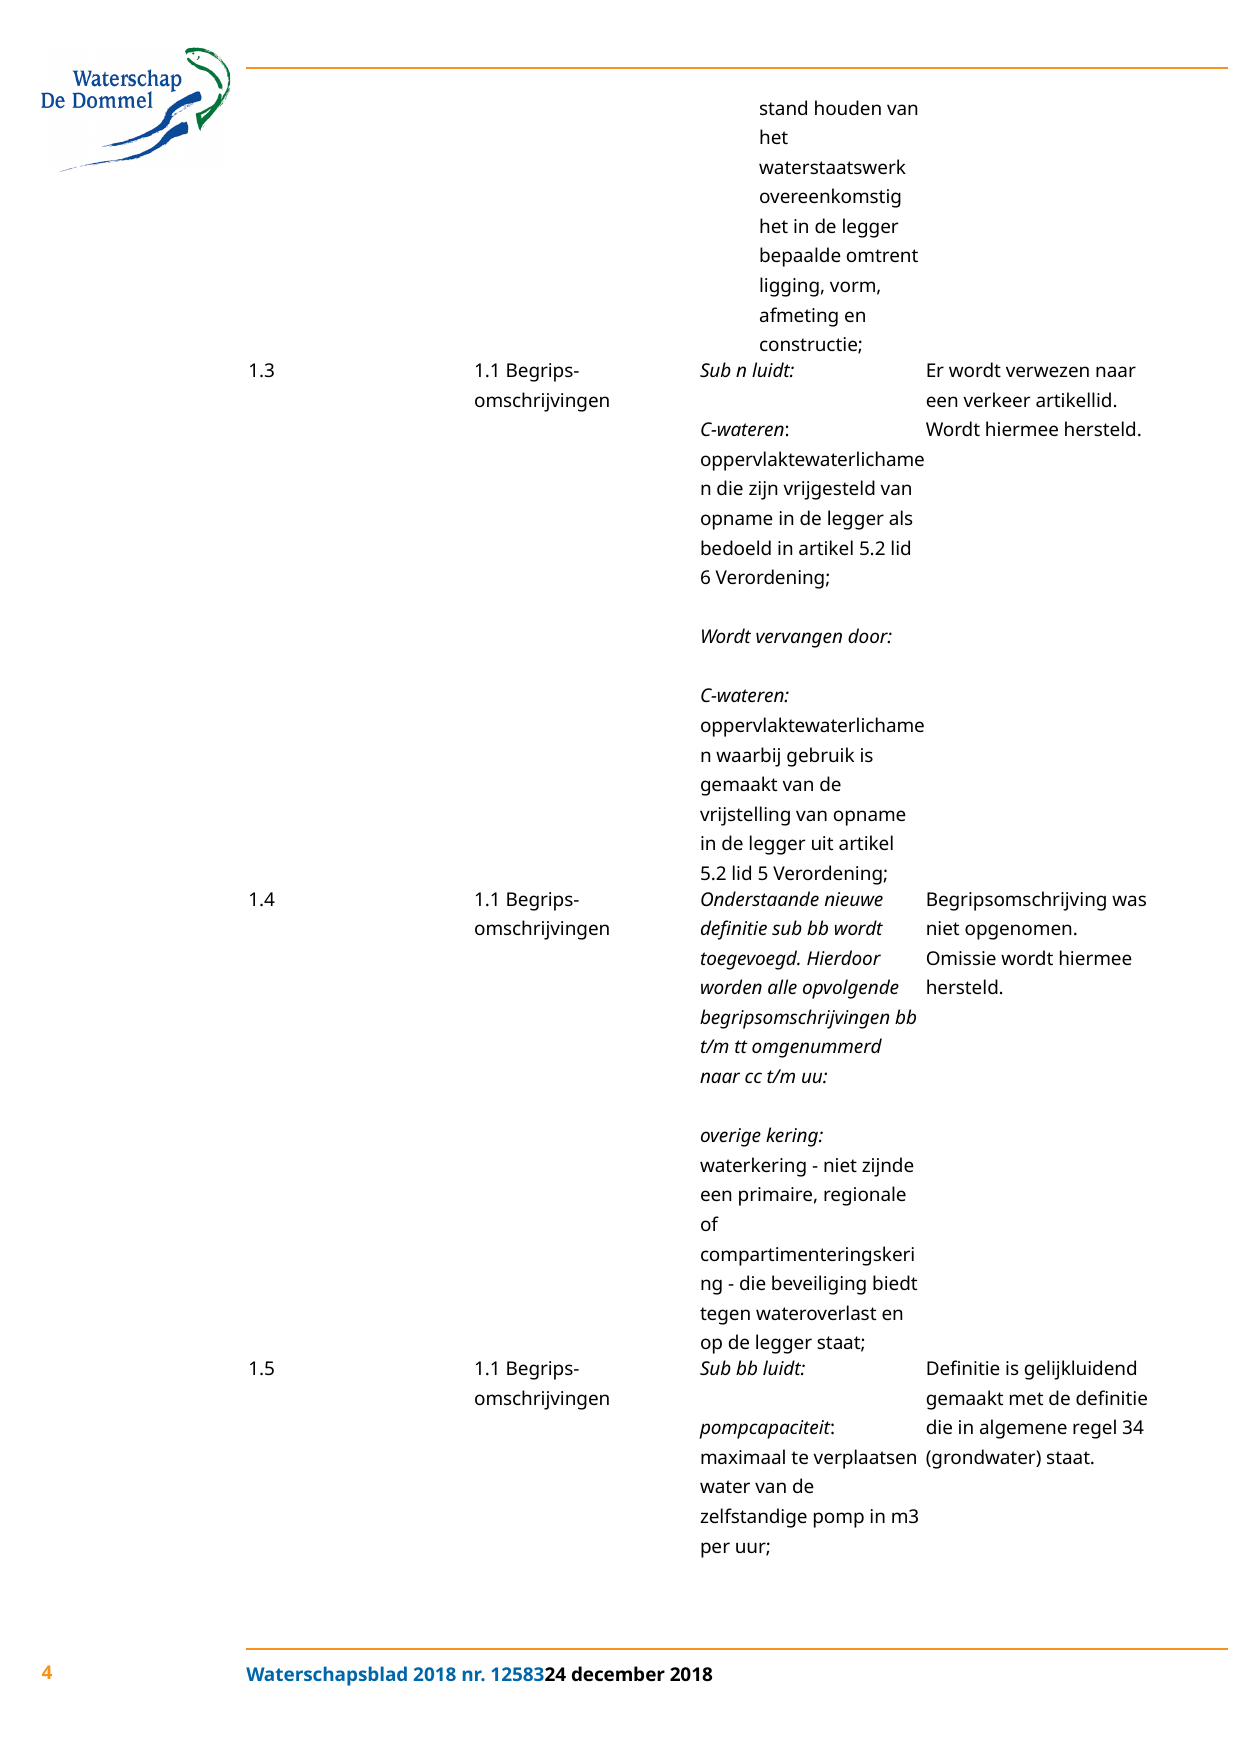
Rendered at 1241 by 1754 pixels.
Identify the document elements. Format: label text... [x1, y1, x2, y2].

table_cell 1.3 [248, 357, 474, 886]
table_cell Sub bb luidt: pompcapaciteit: maximaal te verplaatsen water van de zelfstandige pomp in m3 per uur; [700, 1355, 926, 1588]
table_cell 1.4 [248, 886, 474, 1355]
table_cell Begripsomschrijving was niet opgenomen. Omissie wordt hiermee hersteld. [926, 886, 1152, 1355]
table_cell [248, 95, 474, 357]
table_cell 1.1 Begrips-omschrijvingen [474, 1355, 700, 1588]
table_cell 1.1 Begrips-omschrijvingen [474, 886, 700, 1355]
table_cell Sub n luidt: C-wateren: oppervlaktewaterlichamen die zijn vrijgesteld van opname in de legger als bedoeld in artikel 5.2 lid 6 Verordening; Wordt vervangen door: C-wateren: oppervlaktewaterlichamen waarbij gebruik is gemaakt van de vrijstelling van opname in de legger uit artikel 5.2 lid 5 Verordening; [700, 357, 926, 886]
table_cell Er wordt verwezen naar een verkeer artikellid. Wordt hiermee hersteld. [926, 357, 1152, 886]
table_cell [926, 95, 1152, 357]
table_cell 1.5 [248, 1355, 474, 1588]
table_cell stand houden van het waterstaatswerk overeenkomstig het in de legger bepaalde omtrent ligging, vorm, afmeting en constructie; [700, 95, 926, 357]
table_cell 1.1 Begrips-omschrijvingen [474, 357, 700, 886]
table_cell Definitie is gelijkluidend gemaakt met de definitie die in algemene regel 34 (grondwater) staat. [926, 1355, 1152, 1588]
table_cell [474, 95, 700, 357]
table_cell Onderstaande nieuwe definitie sub bb wordt toegevoegd. Hierdoor worden alle opvolgende begripsomschrijvingen bb t/m tt omgenummerd naar cc t/m uu: overige kering: waterkering - niet zijnde een primaire, regionale of compartimenteringskering - die beveiliging biedt tegen wateroverlast en op de legger staat; [700, 886, 926, 1355]
picture [41, 47, 231, 172]
